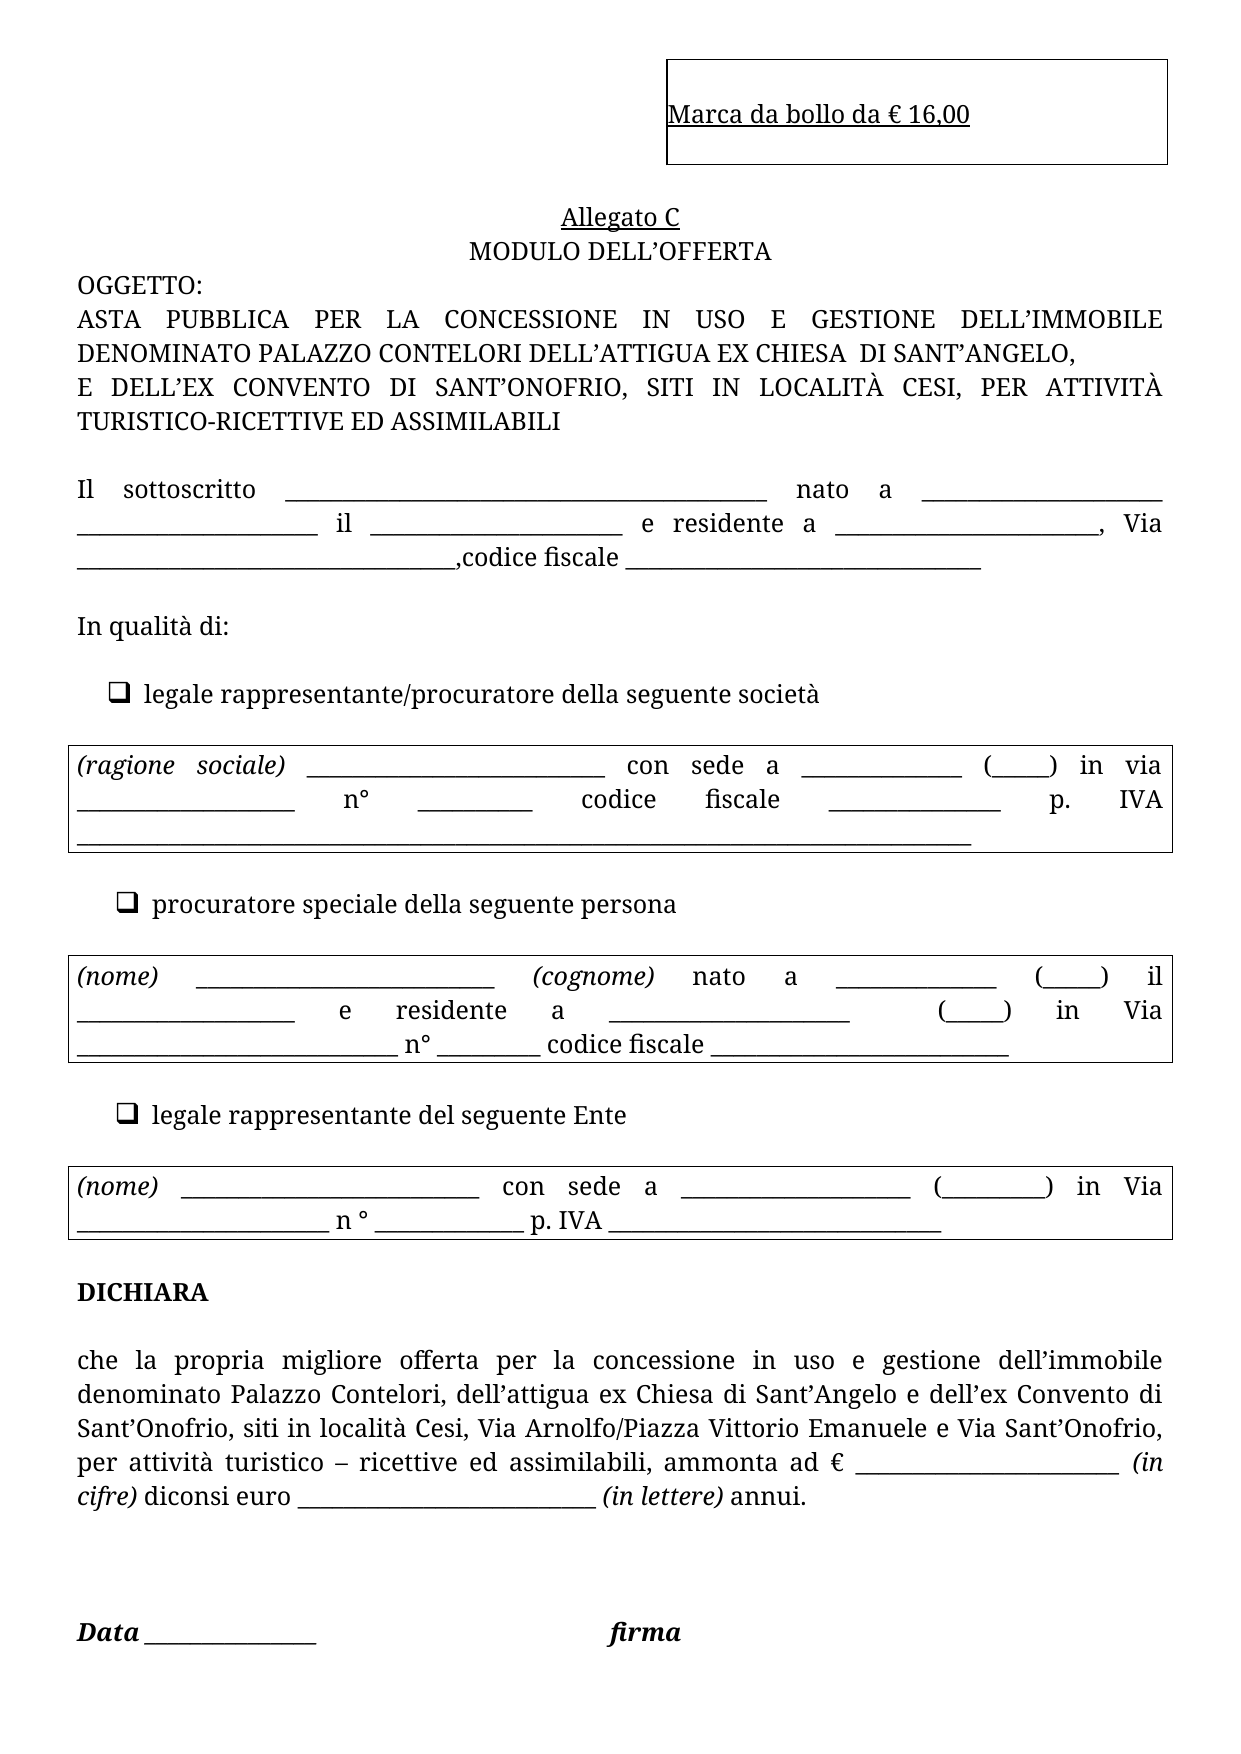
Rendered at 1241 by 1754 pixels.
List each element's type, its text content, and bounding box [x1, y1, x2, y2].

text che la propria migliore offerta per la concessione in uso e gestione dell’immobile denominato Palazzo Contelori, dell’attigua ex Chiesa di Sant’Angelo e dell’ex Convento di Sant’Onofrio, siti in località Cesi, Via Arnolfo/Piazza Vittorio Emanuele e Via Sant’Onofrio, per attività turistico – ricettive ed assimilabili, ammonta ad € _______________________ (in cifre) diconsi euro __________________________ (in lettere) annui. [77, 1342, 1163, 1513]
text E DELL’EX CONVENTO DI SANT’ONOFRIO, SITI IN LOCALITÀ CESI, PER ATTIVITÀ TURISTICO-RICETTIVE ED ASSIMILABILI [77, 370, 1163, 438]
text Il sottoscritto __________________________________________ nato a _____________________ _____________________ il ______________________ e residente a _______________________, Via _________________________________,codice fiscale _______________________________ [77, 472, 1163, 574]
subtitle DICHIARA [77, 1274, 1163, 1308]
subtitle Data _______________ firma [77, 1615, 1163, 1649]
text ASTA PUBBLICA PER LA CONCESSIONE IN USO E GESTIONE DELL’IMMOBILE DENOMINATO PALAZZO CONTELORI DELL’ATTIGUA EX CHIESA DI SANT’ANGELO, [77, 302, 1163, 370]
text (nome) __________________________ (cognome) nato a ______________ (_____) il ___________________ e residente a _____________________ (_____) in Via ____________________________ n° _________ codice fiscale __________________________ [69, 956, 1172, 1062]
subtitle Marca da bollo da € 16,00 [668, 93, 1167, 130]
text (ragione sociale) __________________________ con sede a ______________ (_____) in via ___________________ n° __________ codice fiscale _______________ p. IVA ______________________________________________________________________________ [69, 746, 1172, 852]
text (nome) __________________________ con sede a ____________________ (_________) in Via ______________________ n ° _____________ p. IVA _____________________________ [69, 1167, 1172, 1239]
list legale rappresentante del seguente Ente [114, 1098, 1163, 1132]
list procuratore speciale della seguente persona [114, 887, 1163, 921]
list legale rappresentante/procuratore della seguente società [106, 676, 1163, 710]
text In qualità di: [77, 608, 1163, 642]
subtitle MODULO DELL’OFFERTA [77, 233, 1163, 268]
subtitle Allegato C [77, 199, 1163, 233]
text OGGETTO: [77, 268, 1163, 302]
